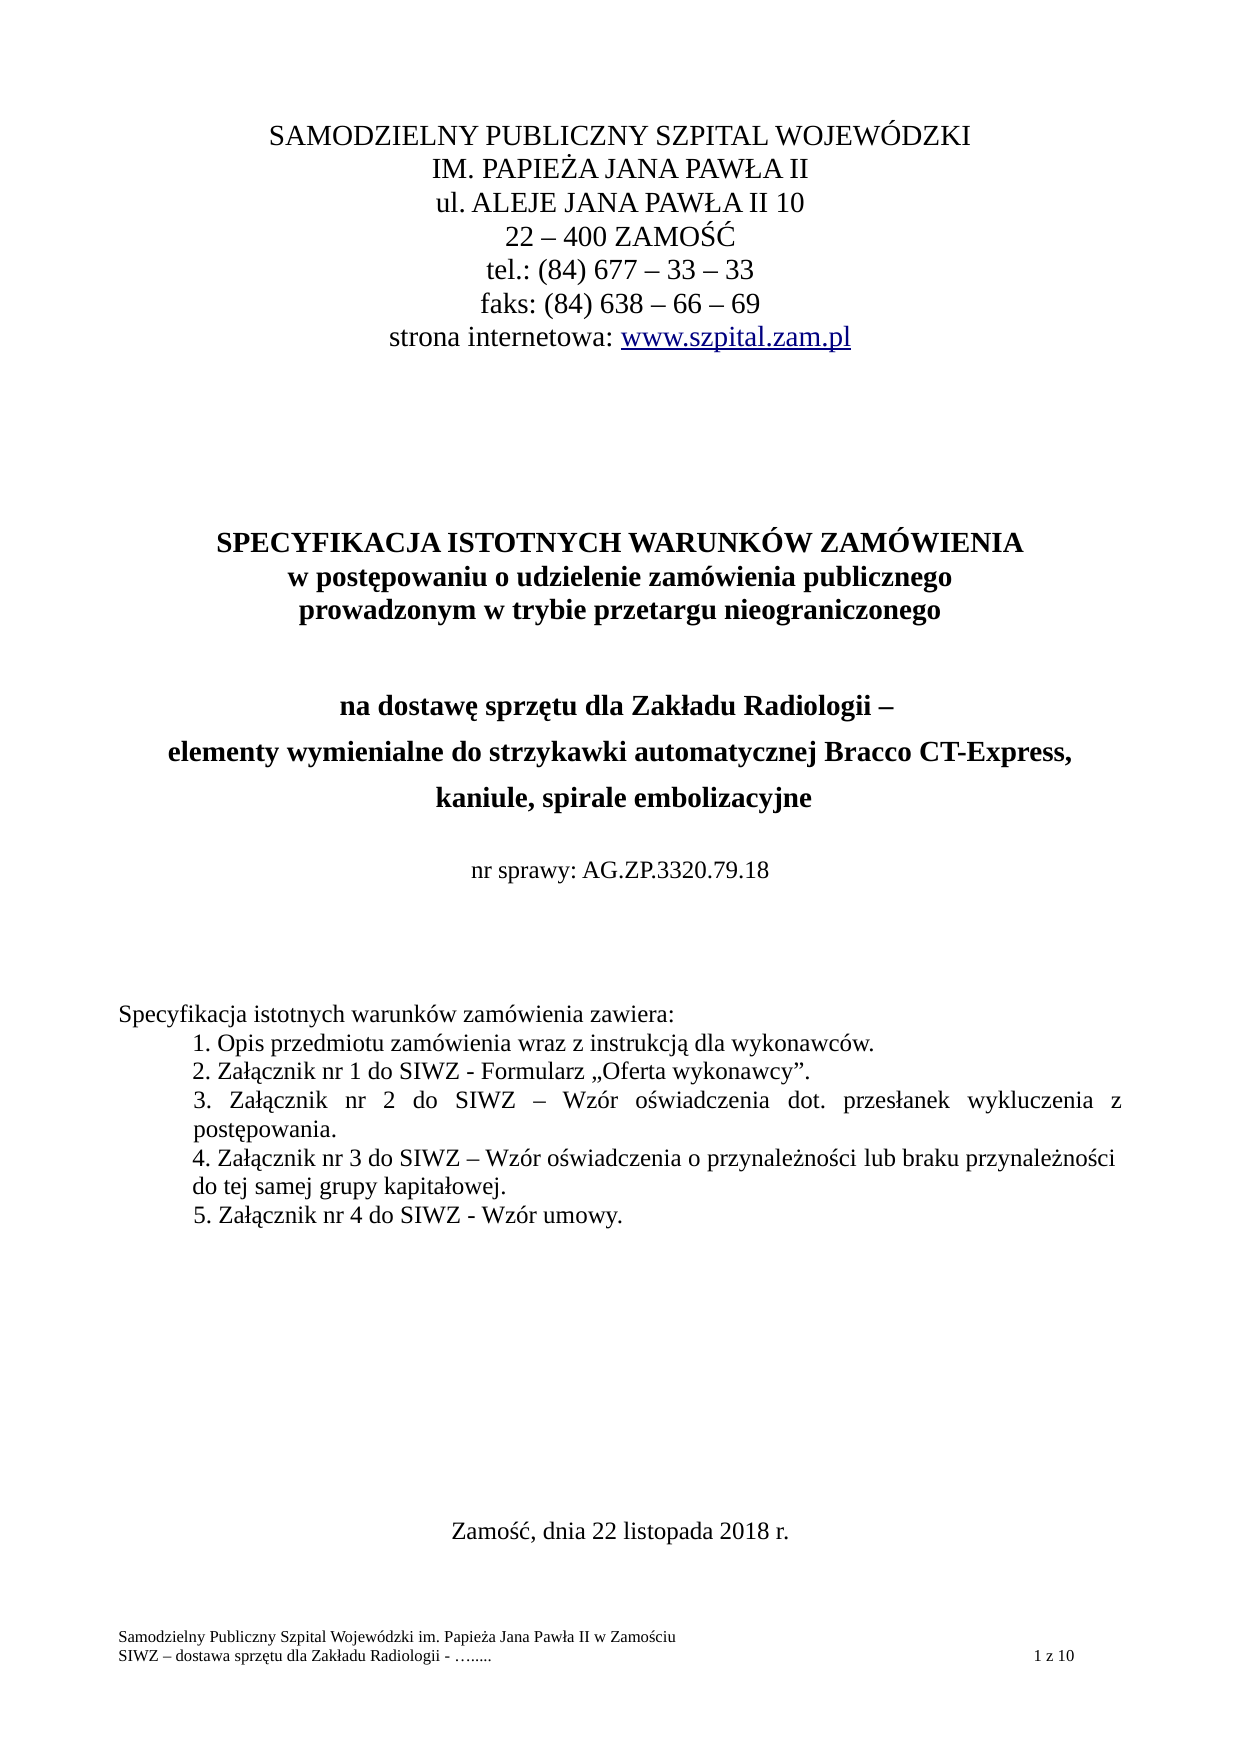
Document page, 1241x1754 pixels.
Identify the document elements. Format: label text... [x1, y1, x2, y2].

text 4. Załącznik nr 3 do SIWZ – Wzór oświadczenia o przynależności lub braku przynależności do tej samej grupy kapitałowej. [118, 1143, 1122, 1200]
text 2. Załącznik nr 1 do SIWZ - Formularz „Oferta wykonawcy”. [118, 1056, 1122, 1085]
text 5. Załącznik nr 4 do SIWZ - Wzór umowy. [118, 1200, 1122, 1229]
text nr sprawy: AG.ZP.3320.79.18 [118, 855, 1122, 884]
text faks: (84) 638 – 66 – 69 [118, 286, 1122, 319]
text IM. PAPIEŻA JANA PAWŁA II [118, 152, 1122, 185]
text 3. Załącznik nr 2 do SIWZ – Wzór oświadczenia dot. przesłanek wykluczenia z postępowania. [193, 1085, 1122, 1143]
text na dostawę sprzętu dla Zakładu Radiologii – [118, 688, 1122, 722]
text SAMODZIELNY PUBLICZNY SZPITAL WOJEWÓDZKI [118, 118, 1122, 152]
text w postępowaniu o udzielenie zamówienia publicznego [118, 559, 1122, 592]
text ul. ALEJE JANA PAWŁA II 10 [118, 185, 1122, 219]
text kaniule, spirale embolizacyjne [118, 780, 1122, 814]
text 22 – 400 ZAMOŚĆ [118, 219, 1122, 252]
text strona internetowa: www.szpital.zam.pl [118, 319, 1122, 353]
text 1. Opis przedmiotu zamówienia wraz z instrukcją dla wykonawców. [118, 1028, 1122, 1056]
text Specyfikacja istotnych warunków zamówienia zawiera: [118, 999, 1122, 1028]
text prowadzonym w trybie przetargu nieograniczonego [118, 592, 1122, 626]
text tel.: (84) 677 – 33 – 33 [118, 252, 1122, 286]
text SPECYFIKACJA ISTOTNYCH WARUNKÓW ZAMÓWIENIA [118, 525, 1122, 559]
text elementy wymienialne do strzykawki automatycznej Bracco CT-Express, [118, 734, 1122, 768]
text Zamość, dnia 22 listopada 2018 r. [118, 1516, 1122, 1545]
